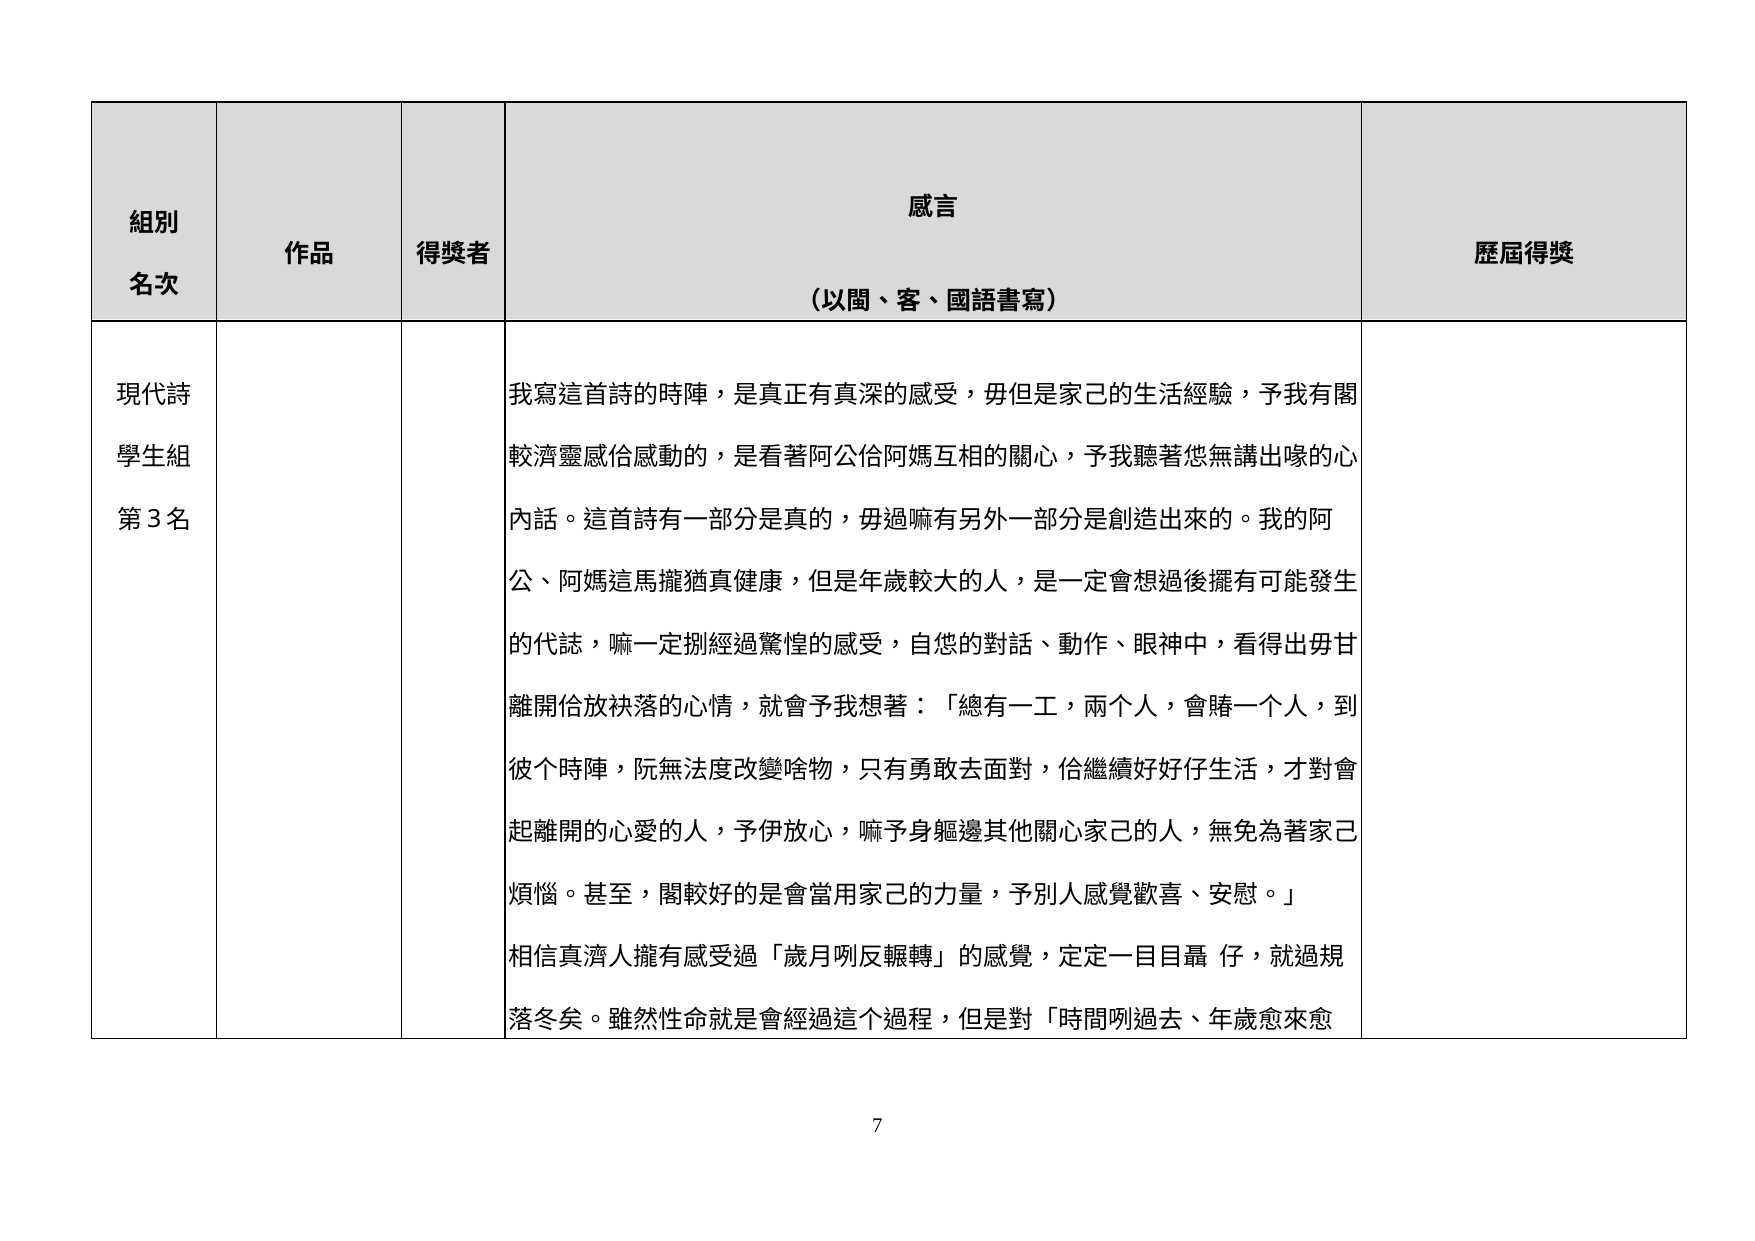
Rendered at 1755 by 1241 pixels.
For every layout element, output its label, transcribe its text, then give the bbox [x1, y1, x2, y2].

table_cell [217, 322, 401, 1038]
table_header 歷屆得獎 [1362, 103, 1686, 319]
table_header 得獎者 [402, 103, 504, 319]
table_header 組別 名次 [92, 103, 216, 319]
table_header 感言 （以閩、客、國語書寫） [506, 103, 1361, 319]
table_cell [1362, 322, 1686, 1038]
table_cell 我寫這首詩的時陣，是真正有真深的感受，毋但是家己的生活經驗，予我有閣較濟靈感佮感動的，是看著阿公佮阿媽互相的關心，予我聽著怹無講出喙的心內話。這首詩有一部分是真的，毋過嘛有另外一部分是創造出來的。我的阿公、阿媽這馬攏猶真健康，但是年歲較大的人，是一定會想過後擺有可能發生的代誌，嘛一定捌經過驚惶的感受，自怹的對話、動作、眼神中，看得出毋甘離開佮放袂落的心情，就會予我想著：「總有一工，兩个人，會賰一个人，到彼个時陣，阮無法度改變啥物，只有勇敢去面對，佮繼續好好仔生活，才對會起離開的心愛的人，予伊放心，嘛予身軀邊其他關心家己的人，無免為著家己煩惱。甚至，閣較好的是會當用家己的力量，予別人感覺歡喜、安慰。」 相信真濟人攏有感受過「歲月咧反輾轉」的感覺，定定一目目聶 仔，就過規落冬矣。雖然性命就是會經過這个過程，但是對「時間咧過去、年歲愈來愈 [506, 322, 1361, 1038]
table_header 作品 [217, 103, 401, 319]
table_cell 現代詩 學生組 第3名 [92, 322, 216, 1038]
table_cell [402, 322, 504, 1038]
